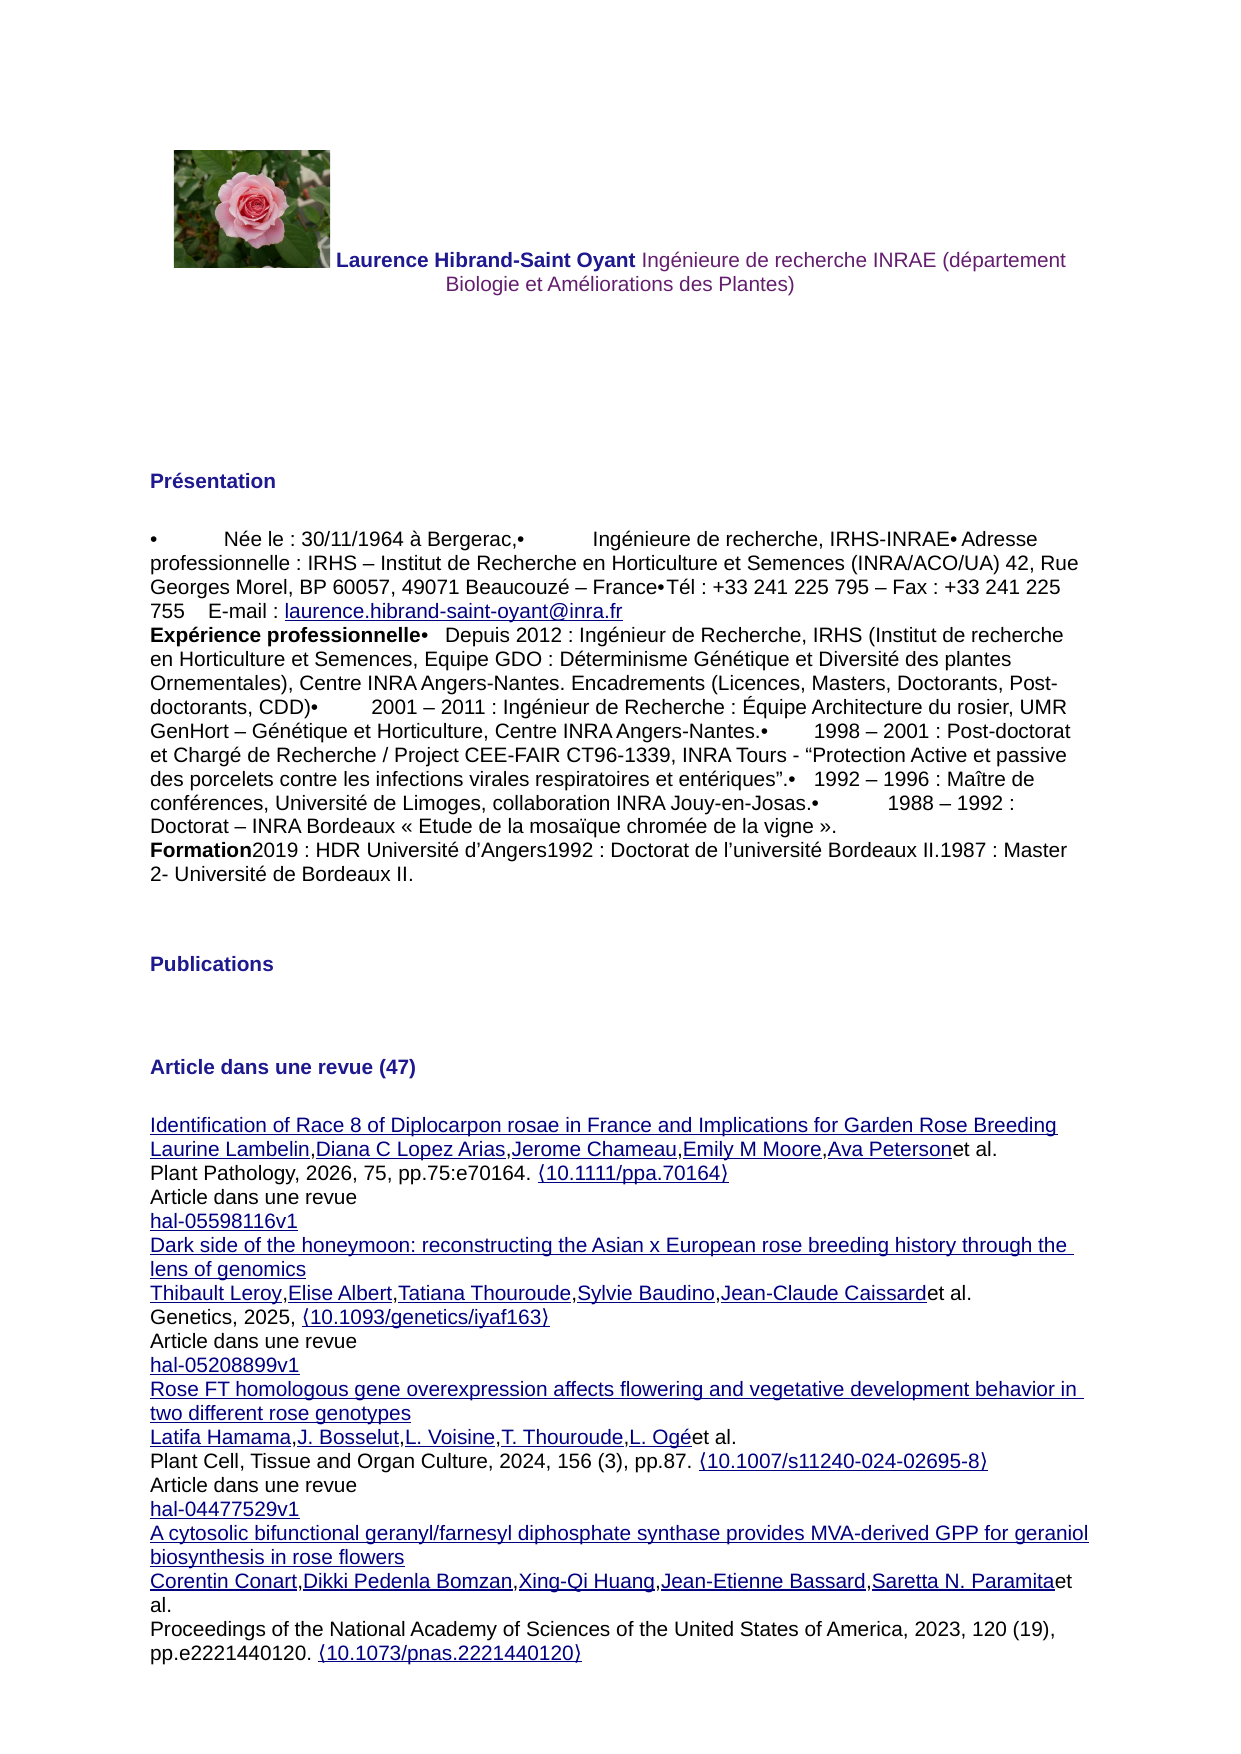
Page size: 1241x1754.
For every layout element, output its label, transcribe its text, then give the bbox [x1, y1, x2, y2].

table_cell A cytosolic bifunctional geranyl/farnesyl diphosphate synthase provides MVA-derived GPP for geraniol biosynthesis in rose flowers Corentin Conart,Dikki Pedenla Bomzan,Xing-Qi Huang,Jean-Etienne Bassard,Saretta N. Paramitaet al. Proceedings of the National Academy of Sciences of the United States of America, 2023, 120 (19), pp.e2221440120. ⟨10.1073/pnas.2221440120⟩ [150, 1521, 1090, 1664]
subtitle Présentation [150, 468, 1090, 492]
text • Née le : 30/11/1964 à Bergerac,• Ingénieure de recherche, IRHS-INRAE• Adresse professionnelle : IRHS – Institut de Recherche en Horticulture et Semences (INRA/ACO/UA) 42, Rue Georges Morel, BP 60057, 49071 Beaucouzé – France• Tél : +33 241 225 795 – Fax : +33 241 225 755 E-mail : laurence.hibrand-saint-oyant@inra.fr [150, 527, 1090, 623]
table_cell Dark side of the honeymoon: reconstructing the Asian x European rose breeding history through the lens of genomics Thibault Leroy,Elise Albert,Tatiana Thouroude,Sylvie Baudino,Jean-Claude Caissardet al. Genetics, 2025, ⟨10.1093/genetics/iyaf163⟩ Article dans une revue hal-05208899v1 [150, 1233, 1090, 1377]
text Expérience professionnelle• Depuis 2012 : Ingénieur de Recherche, IRHS (Institut de recherche en Horticulture et Semences, Equipe GDO : Déterminisme Génétique et Diversité des plantes Ornementales), Centre INRA Angers-Nantes. Encadrements (Licences, Masters, Doctorants, Post-doctorants, CDD)• 2001 – 2011 : Ingénieur de Recherche : Équipe Architecture du rosier, UMR GenHort – Génétique et Horticulture, Centre INRA Angers-Nantes.• 1998 – 2001 : Post-doctorat et Chargé de Recherche / Project CEE-FAIR CT96-1339, INRA Tours - “Protection Active et passive des porcelets contre les infections virales respiratoires et entériques”.• 1992 – 1996 : Maître de conférences, Université de Limoges, collaboration INRA Jouy-en-Josas.• 1988 – 1992 : Doctorat – INRA Bordeaux « Etude de la mosaïque chromée de la vigne ». [150, 623, 1090, 838]
picture [173, 150, 331, 268]
subtitle Laurence Hibrand-Saint Oyant Ingénieure de recherche INRAE (département Biologie et Améliorations des Plantes) [150, 150, 1090, 296]
text Formation2019 : HDR Université d’Angers1992 : Doctorat de l’université Bordeaux II.1987 : Master 2- Université de Bordeaux II. [150, 838, 1090, 886]
table_header Identification of Race 8 of Diplocarpon rosae in France and Implications for Garden Rose Breeding Laurine Lambelin,Diana C Lopez Arias,Jerome Chameau,Emily M Moore,Ava Petersonet al. Plant Pathology, 2026, 75, pp.75:e70164. ⟨10.1111/ppa.70164⟩ Article dans une revue hal-05598116v1 [150, 1113, 1090, 1233]
subtitle Publications [150, 952, 1090, 976]
table_cell Rose FT homologous gene overexpression affects flowering and vegetative development behavior in two different rose genotypes Latifa Hamama,J. Bosselut,L. Voisine,T. Thouroude,L. Ogéet al. Plant Cell, Tissue and Organ Culture, 2024, 156 (3), pp.87. ⟨10.1007/s11240-024-02695-8⟩ Article dans une revue hal-04477529v1 [150, 1377, 1090, 1521]
subtitle Article dans une revue (47) [150, 1055, 1090, 1079]
